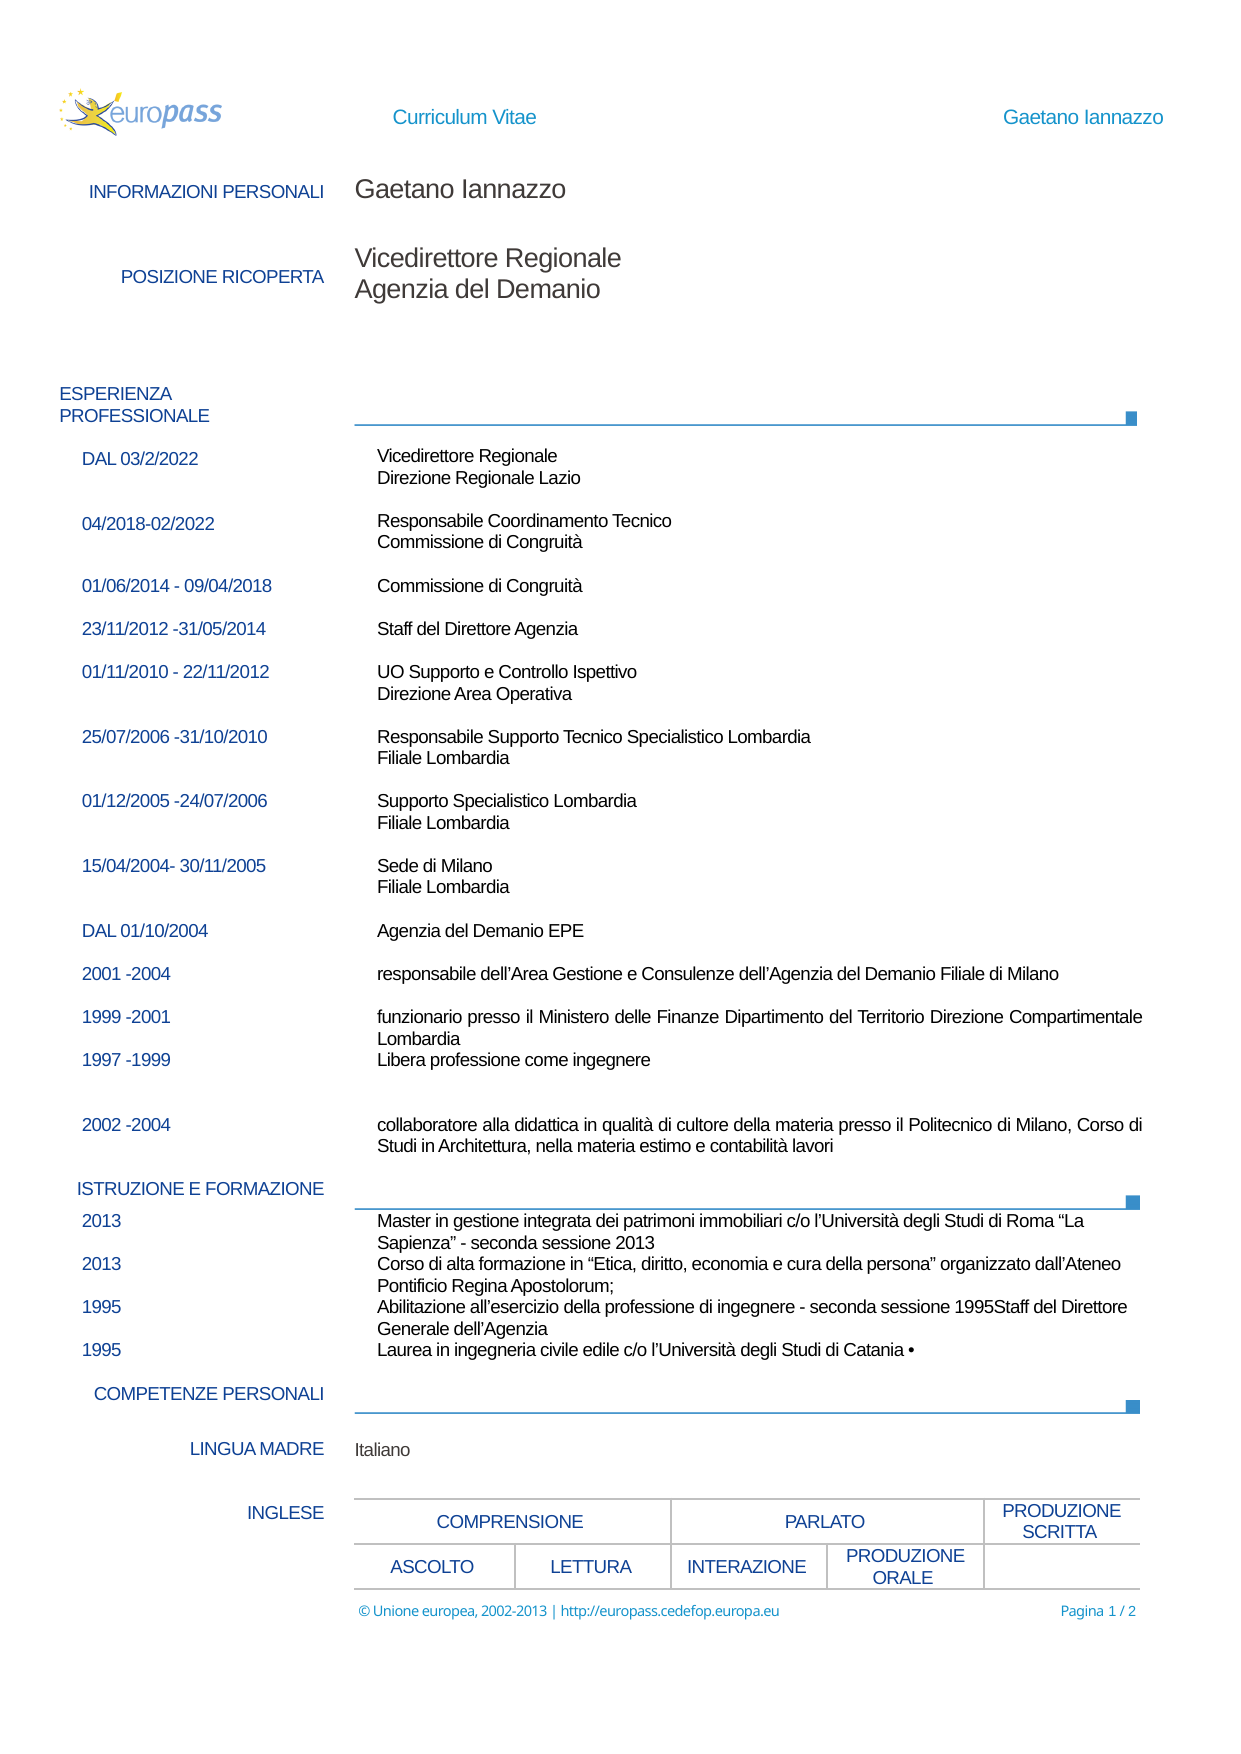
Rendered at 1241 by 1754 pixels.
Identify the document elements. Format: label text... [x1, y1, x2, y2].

table_cell [354, 1462, 1140, 1498]
table_cell Ascolto [354, 1545, 514, 1588]
table_cell dal 03/2/2022 [70, 445, 366, 510]
table_cell Abilitazione all’esercizio della professione di ingegnere - seconda sessione 1995Staff del Direttore Generale dell’Agenzia [366, 1296, 1154, 1339]
table_cell Sede di Milano Filiale Lombardia [366, 855, 1154, 898]
table_cell Vicedirettore Regionale Direzione Regionale Lazio [366, 445, 1154, 510]
table_header Gaetano Iannazzo [354, 171, 1140, 207]
table_cell 23/11/2012 -31/05/2014 [70, 618, 366, 661]
table_cell [59, 305, 1140, 340]
table_cell [366, 1157, 1154, 1178]
table_cell [985, 1545, 1140, 1588]
table_header Italiano [354, 1436, 1140, 1462]
table_cell 01/12/2005 -24/07/2006 [70, 790, 366, 855]
table_cell Supporto Specialistico Lombardia Filiale Lombardia [366, 790, 1154, 855]
table_cell UO Supporto e Controllo Ispettivo Direzione Area Operativa [366, 661, 1154, 725]
table_header [354, 1383, 1140, 1412]
table_cell Responsabile Coordinamento Tecnico Commissione di Congruità [366, 510, 1154, 574]
table_header [70, 426, 366, 445]
table_header 2013 [70, 1210, 366, 1253]
table_cell collaboratore alla didattica in qualità di cultore della materia presso il Politecnico di Milano, Corso di Studi in Architettura, nella materia estimo e contabilità lavori [366, 1114, 1154, 1157]
table_cell [59, 1462, 354, 1498]
table_cell Laurea in ingegneria civile edile c/o l’Università degli Studi di Catania • [366, 1339, 1154, 1361]
table_header INFORMAZIONI PERSONALI [59, 171, 354, 207]
table_cell 01/11/2010 - 22/11/2012 [70, 661, 366, 725]
table_cell 15/04/2004- 30/11/2005 [70, 855, 366, 898]
table_cell [70, 1092, 366, 1113]
table_cell 1995 [70, 1296, 366, 1339]
table_cell Lettura [516, 1545, 670, 1588]
table_cell Corso di alta formazione in “Etica, diritto, economia e cura della persona” organizzato dall’Ateneo Pontificio Regina Apostolorum; [366, 1253, 1154, 1296]
table_cell COMPRENSIONE [354, 1500, 670, 1543]
table_cell Vicedirettore Regionale Agenzia del Demanio [354, 242, 1140, 304]
table_cell 2001 -2004 [70, 963, 366, 1006]
table_cell Staff del Direttore Agenzia [366, 618, 1154, 661]
table_cell 25/07/2006 -31/10/2010 [70, 725, 366, 790]
table_cell 2013 [70, 1253, 366, 1296]
table_cell Agenzia del Demanio EPE [366, 920, 1154, 963]
table_cell 2002 -2004 [70, 1114, 366, 1157]
table_cell Dal 01/10/2004 [70, 920, 366, 963]
table_cell Libera professione come ingegnere [366, 1049, 1154, 1092]
table_cell [70, 898, 366, 919]
table_cell Commissione di Congruità [366, 575, 1154, 618]
table_cell responsabile dell’Area Gestione e Consulenze dell’Agenzia del Demanio Filiale di Milano [366, 963, 1154, 1006]
table_header [354, 383, 1137, 424]
table_header [366, 426, 1154, 445]
table_cell funzionario presso il Ministero delle Finanze Dipartimento del Territorio Direzione Compartimentale Lombardia [366, 1006, 1154, 1049]
table_header ISTRUZIONE E FORMAZIONE [59, 1178, 354, 1210]
table_cell PRODUZIONE SCRITTA [985, 1500, 1140, 1543]
table_cell [70, 1157, 366, 1178]
table_cell PARLATO [672, 1500, 983, 1543]
table_cell Inglese [59, 1498, 354, 1588]
table_cell [366, 898, 1154, 919]
table_cell 01/06/2014 - 09/04/2018 [70, 575, 366, 618]
table_cell Interazione [672, 1545, 826, 1588]
table_cell [366, 1092, 1154, 1113]
table_header Master in gestione integrata dei patrimoni immobiliari c/o l’Università degli Studi di Roma “La Sapienza” - seconda sessione 2013 [366, 1210, 1154, 1253]
table_cell POSIZIONE RICOPERTA [59, 242, 354, 304]
table_cell [59, 340, 1140, 364]
table_cell 1995 [70, 1339, 366, 1361]
table_cell Produzione orale [828, 1545, 983, 1588]
table_cell 1997 -1999 [70, 1049, 366, 1092]
table_header Lingua madre [59, 1436, 354, 1462]
table_cell [59, 207, 1140, 242]
table_header COMPETENZE PERSONALI [59, 1383, 354, 1414]
table_header [354, 1178, 1140, 1208]
table_cell Responsabile Supporto Tecnico Specialistico Lombardia Filiale Lombardia [366, 725, 1154, 790]
table_header ESPERIENZA PROFESSIONALE [59, 383, 354, 426]
table_cell 1999 -2001 [70, 1006, 366, 1049]
table_cell 04/2018-02/2022 [70, 510, 366, 574]
